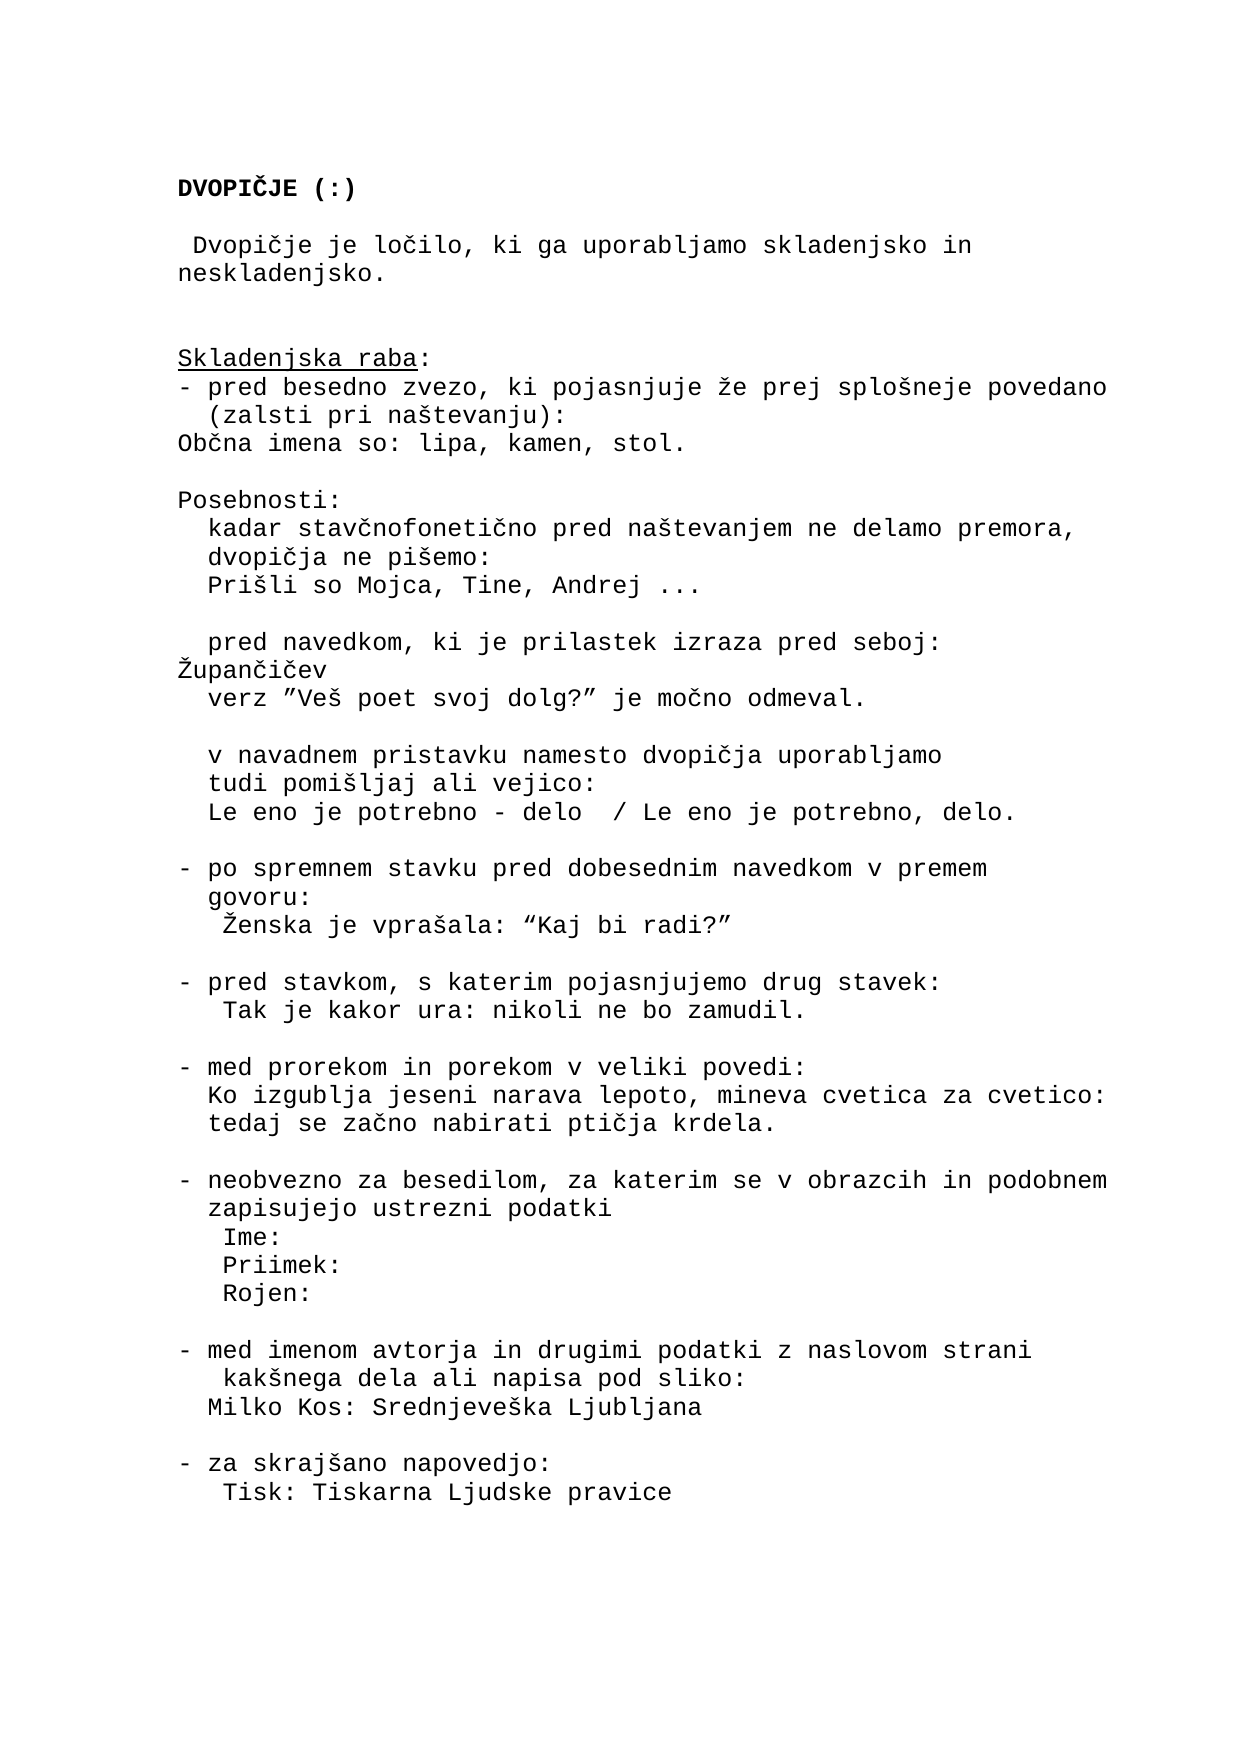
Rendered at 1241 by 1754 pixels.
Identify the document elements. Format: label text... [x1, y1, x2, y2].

text Tak je kakor ura: nikoli ne bo zamudil. [177, 998, 1122, 1026]
text Prišli so Mojca, Tine, Andrej ... [177, 573, 1122, 601]
text tedaj se začno nabirati ptičja krdela. [177, 1111, 1122, 1139]
text DVOPIČJE (:) [177, 176, 1122, 204]
text Posebnosti: [177, 488, 1122, 516]
text govoru: [177, 884, 1122, 913]
text Tisk: Tiskarna Ljudske pravice [177, 1479, 1122, 1508]
text Rojen: [177, 1281, 1122, 1309]
text Dvopičje je ločilo, ki ga uporabljamo skladenjsko in neskladenjsko. [177, 233, 1122, 289]
text (zalsti pri naštevanju): [177, 403, 1122, 431]
text Priimek: [177, 1253, 1122, 1281]
text - za skrajšano napovedjo: [177, 1451, 1122, 1479]
text Ženska je vprašala: “Kaj bi radi?” [177, 913, 1122, 941]
text Skladenjska raba: [177, 346, 1122, 374]
text v navadnem pristavku namesto dvopičja uporabljamo [177, 743, 1122, 771]
text Občna imena so: lipa, kamen, stol. [177, 431, 1122, 459]
text pred navedkom, ki je prilastek izraza pred seboj: Župančičev [177, 629, 1122, 686]
text kakšnega dela ali napisa pod sliko: [177, 1366, 1122, 1394]
text - pred besedno zvezo, ki pojasnjuje že prej splošneje povedano [177, 374, 1122, 403]
text Le eno je potrebno - delo / Le eno je potrebno, delo. [177, 799, 1122, 828]
text Milko Kos: Srednjeveška Ljubljana [177, 1394, 1122, 1423]
text - med imenom avtorja in drugimi podatki z naslovom strani [177, 1338, 1122, 1366]
text - neobvezno za besedilom, za katerim se v obrazcih in podobnem [177, 1168, 1122, 1196]
text - med prorekom in porekom v veliki povedi: [177, 1054, 1122, 1083]
text - po spremnem stavku pred dobesednim navedkom v premem [177, 856, 1122, 884]
text - pred stavkom, s katerim pojasnjujemo drug stavek: [177, 969, 1122, 998]
text tudi pomišljaj ali vejico: [177, 771, 1122, 799]
text Ko izgublja jeseni narava lepoto, mineva cvetica za cvetico: [177, 1083, 1122, 1111]
text Ime: [177, 1224, 1122, 1253]
text dvopičja ne pišemo: [177, 544, 1122, 573]
text kadar stavčnofonetično pred naštevanjem ne delamo premora, [177, 516, 1122, 544]
text zapisujejo ustrezni podatki [177, 1196, 1122, 1224]
text verz ”Veš poet svoj dolg?” je močno odmeval. [177, 686, 1122, 714]
